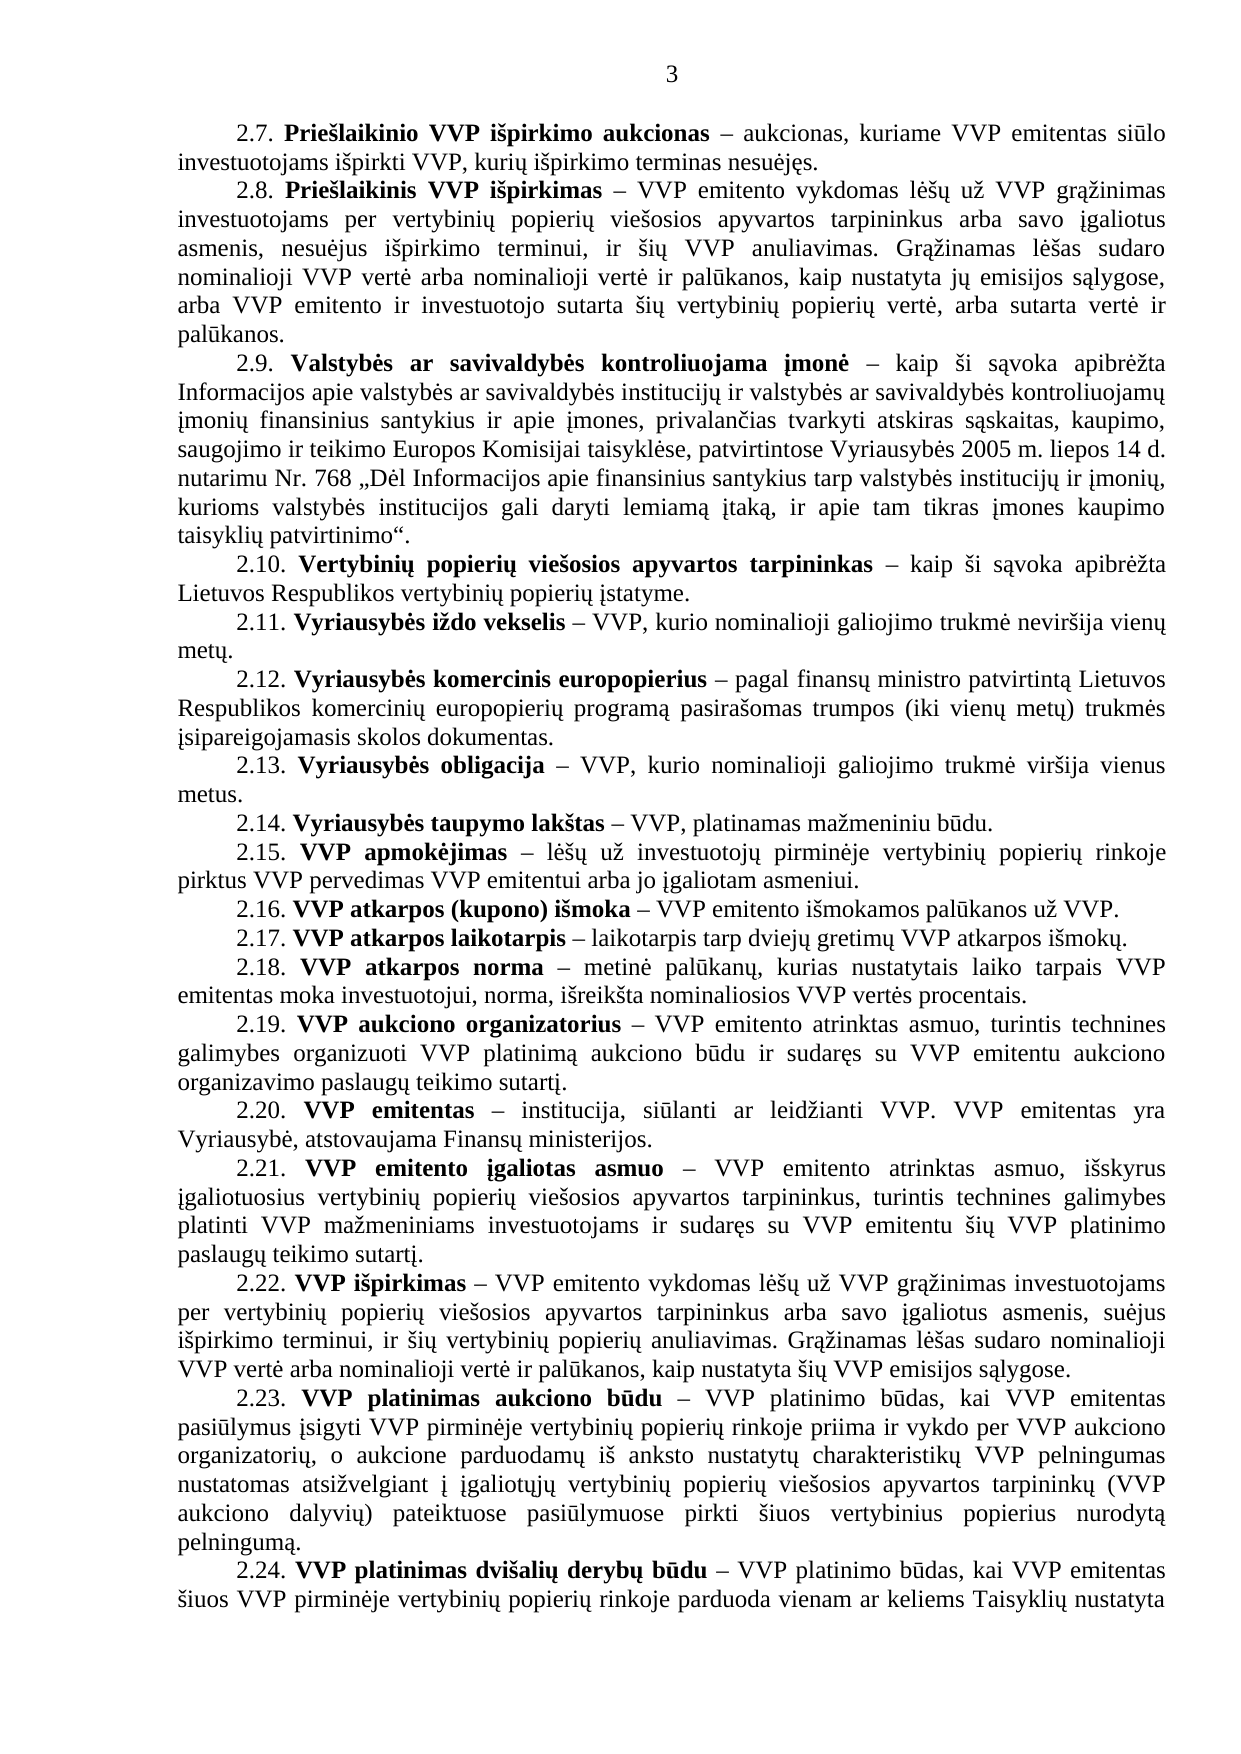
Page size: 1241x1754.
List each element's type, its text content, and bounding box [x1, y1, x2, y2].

text 2.13. Vyriausybės obligacija – VVP, kurio nominalioji galiojimo trukmė viršija vienus metus. [177, 751, 1167, 808]
text 2.18. VVP atkarpos norma – metinė palūkanų, kurias nustatytais laiko tarpais VVP emitentas moka investuotojui, norma, išreikšta nominaliosios VVP vertės procentais. [177, 952, 1167, 1009]
text 2.15. VVP apmokėjimas – lėšų už investuotojų pirminėje vertybinių popierių rinkoje pirktus VVP pervedimas VVP emitentui arba jo įgaliotam asmeniui. [177, 837, 1167, 894]
text 2.20. VVP emitentas – institucija, siūlanti ar leidžianti VVP. VVP emitentas yra Vyriausybė, atstovaujama Finansų ministerijos. [177, 1096, 1167, 1153]
text 2.12. Vyriausybės komercinis europopierius – pagal finansų ministro patvirtintą Lietuvos Respublikos komercinių europopierių programą pasirašomas trumpos (iki vienų metų) trukmės įsipareigojamasis skolos dokumentas. [177, 664, 1167, 751]
text 2.22. VVP išpirkimas – VVP emitento vykdomas lėšų už VVP grąžinimas investuotojams per vertybinių popierių viešosios apyvartos tarpininkus arba savo įgaliotus asmenis, suėjus išpirkimo terminui, ir šių vertybinių popierių anuliavimas. Grąžinamas lėšas sudaro nominalioji VVP vertė arba nominalioji vertė ir palūkanos, kaip nustatyta šių VVP emisijos sąlygose. [177, 1268, 1167, 1383]
text 2.17. VVP atkarpos laikotarpis – laikotarpis tarp dviejų gretimų VVP atkarpos išmokų. [177, 923, 1167, 952]
text 2.24. VVP platinimas dvišalių derybų būdu – VVP platinimo būdas, kai VVP emitentas šiuos VVP pirminėje vertybinių popierių rinkoje parduoda vienam ar keliems Taisyklių nustatyta [177, 1556, 1167, 1613]
text 2.9. Valstybės ar savivaldybės kontroliuojama įmonė – kaip ši sąvoka apibrėžta Informacijos apie valstybės ar savivaldybės institucijų ir valstybės ar savivaldybės kontroliuojamų įmonių finansinius santykius ir apie įmones, privalančias tvarkyti atskiras sąskaitas, kaupimo, saugojimo ir teikimo Europos Komisijai taisyklėse, patvirtintose Vyriausybės 2005 m. liepos 14 d. nutarimu Nr. 768 „Dėl Informacijos apie finansinius santykius tarp valstybės institucijų ir įmonių, kurioms valstybės institucijos gali daryti lemiamą įtaką, ir apie tam tikras įmones kaupimo taisyklių patvirtinimo“. [177, 348, 1167, 549]
text 2.21. VVP emitento įgaliotas asmuo – VVP emitento atrinktas asmuo, išskyrus įgaliotuosius vertybinių popierių viešosios apyvartos tarpininkus, turintis technines galimybes platinti VVP mažmeniniams investuotojams ir sudaręs su VVP emitentu šių VVP platinimo paslaugų teikimo sutartį. [177, 1153, 1167, 1268]
text 2.14. Vyriausybės taupymo lakštas – VVP, platinamas mažmeniniu būdu. [177, 808, 1167, 837]
text 2.11. Vyriausybės iždo vekselis – VVP, kurio nominalioji galiojimo trukmė neviršija vienų metų. [177, 607, 1167, 664]
text 2.7. Priešlaikinio VVP išpirkimo aukcionas – aukcionas, kuriame VVP emitentas siūlo investuotojams išpirkti VVP, kurių išpirkimo terminas nesuėjęs. [177, 118, 1167, 176]
text 2.16. VVP atkarpos (kupono) išmoka – VVP emitento išmokamos palūkanos už VVP. [177, 894, 1167, 923]
text 2.23. VVP platinimas aukciono būdu – VVP platinimo būdas, kai VVP emitentas pasiūlymus įsigyti VVP pirminėje vertybinių popierių rinkoje priima ir vykdo per VVP aukciono organizatorių, o aukcione parduodamų iš anksto nustatytų charakteristikų VVP pelningumas nustatomas atsižvelgiant į įgaliotųjų vertybinių popierių viešosios apyvartos tarpininkų (VVP aukciono dalyvių) pateiktuose pasiūlymuose pirkti šiuos vertybinius popierius nurodytą pelningumą. [177, 1383, 1167, 1556]
text 2.19. VVP aukciono organizatorius – VVP emitento atrinktas asmuo, turintis technines galimybes organizuoti VVP platinimą aukciono būdu ir sudaręs su VVP emitentu aukciono organizavimo paslaugų teikimo sutartį. [177, 1009, 1167, 1096]
text 2.10. Vertybinių popierių viešosios apyvartos tarpininkas – kaip ši sąvoka apibrėžta Lietuvos Respublikos vertybinių popierių įstatyme. [177, 549, 1167, 607]
text 2.8. Priešlaikinis VVP išpirkimas – VVP emitento vykdomas lėšų už VVP grąžinimas investuotojams per vertybinių popierių viešosios apyvartos tarpininkus arba savo įgaliotus asmenis, nesuėjus išpirkimo terminui, ir šių VVP anuliavimas. Grąžinamas lėšas sudaro nominalioji VVP vertė arba nominalioji vertė ir palūkanos, kaip nustatyta jų emisijos sąlygose, arba VVP emitento ir investuotojo sutarta šių vertybinių popierių vertė, arba sutarta vertė ir palūkanos. [177, 176, 1167, 348]
